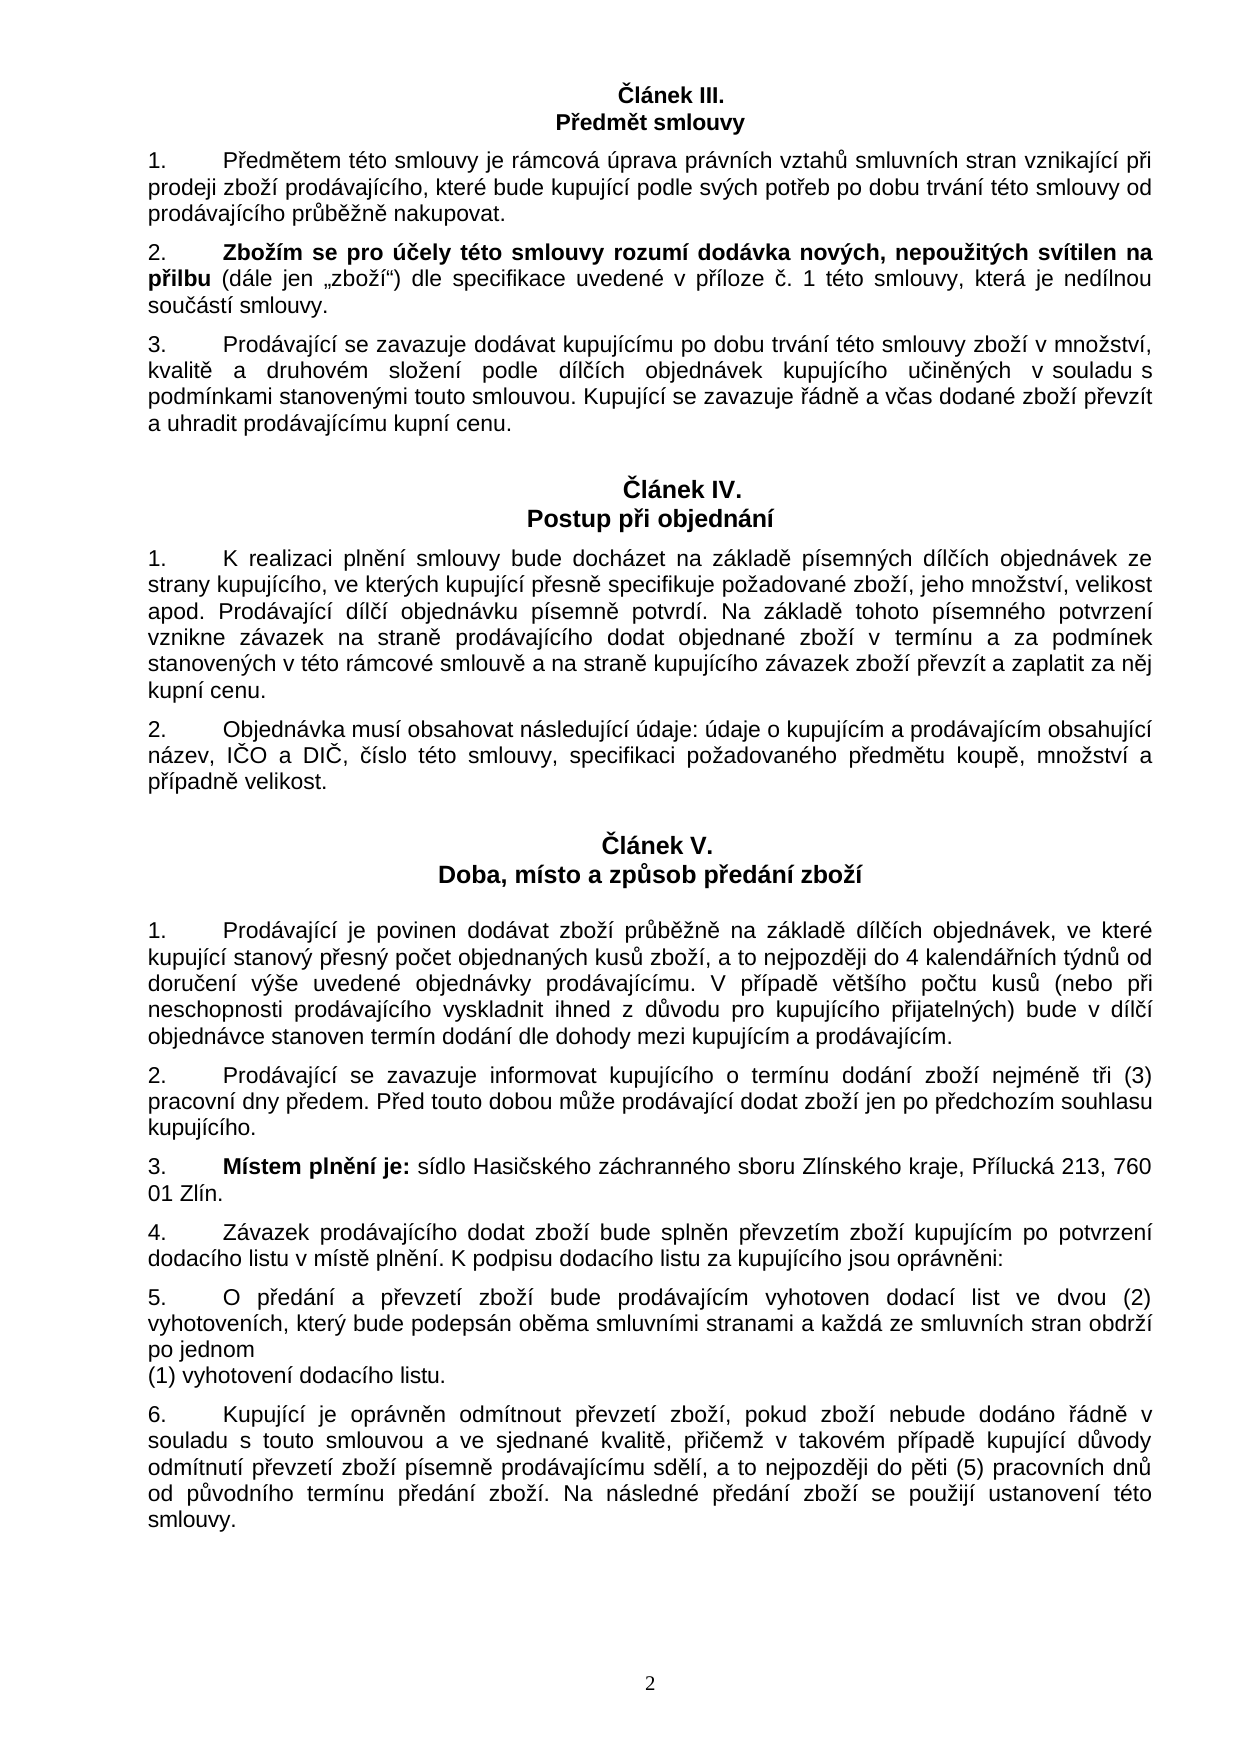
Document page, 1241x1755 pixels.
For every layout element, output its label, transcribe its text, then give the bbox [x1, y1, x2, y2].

subtitle Článek III. Předmět smlouvy [554, 82, 746, 135]
list Závazek prodávajícího dodat zboží bude splněn převzetím zboží kupujícím po potvrzení dodacího listu v místě plnění. K podpisu dodacího listu za kupujícího jsou oprávněni: [148, 1218, 1153, 1271]
list Zbožím se pro účely této smlouvy rozumí dodávka nových, nepoužitých svítilen na přilbu (dále jen „zboží“) dle specifikace uvedené v příloze č. 1 této smlouvy, která je nedílnou součástí smlouvy. [148, 239, 1153, 318]
subtitle Článek V. [148, 831, 1167, 860]
list Místem plnění je: sídlo Hasičského záchranného sboru Zlínského kraje, Přílucká 213, 760 01 Zlín. [148, 1153, 1152, 1206]
list K realizaci plnění smlouvy bude docházet na základě písemných dílčích objednávek ze strany kupujícího, ve kterých kupující přesně specifikuje požadované zboží, jeho množství, velikost apod. Prodávající dílčí objednávku písemně potvrdí. Na základě tohoto písemného potvrzení vznikne závazek na straně prodávajícího dodat objednané zboží v termínu a za podmínek stanovených v této rámcové smlouvě a na straně kupujícího závazek zboží převzít a zaplatit za něj kupní cenu. [148, 545, 1153, 703]
list Prodávající se zavazuje dodávat kupujícímu po dobu trvání této smlouvy zboží v množství, kvalitě a druhovém složení podle dílčích objednávek kupujícího učiněných v souladu s podmínkami stanovenými touto smlouvou. Kupující se zavazuje řádně a včas dodané zboží převzít a uhradit prodávajícímu kupní cenu. [148, 331, 1153, 436]
list Kupující je oprávněn odmítnout převzetí zboží, pokud zboží nebude dodáno řádně v souladu s touto smlouvou a ve sjednané kvalitě, přičemž v takovém případě kupující důvody odmítnutí převzetí zboží písemně prodávajícímu sdělí, a to nejpozději do pěti (5) pracovních dnů od původního termínu předání zboží. Na následné předání zboží se použijí ustanovení této smlouvy. [148, 1401, 1153, 1533]
list Objednávka musí obsahovat následující údaje: údaje o kupujícím a prodávajícím obsahující název, IČO a DIČ, číslo této smlouvy, specifikaci požadovaného předmětu koupě, množství a případně velikost. [148, 716, 1153, 795]
list Prodávající se zavazuje informovat kupujícího o termínu dodání zboží nejméně tři (3) pracovní dny předem. Před touto dobou může prodávající dodat zboží jen po předchozím souhlasu kupujícího. [148, 1062, 1153, 1141]
subtitle Článek IV. Postup při objednání [525, 475, 775, 532]
text (1) vyhotovení dodacího listu. [148, 1363, 1167, 1389]
list O předání a převzetí zboží bude prodávajícím vyhotoven dodací list ve dvou (2) vyhotoveních, který bude podepsán oběma smluvními stranami a každá ze smluvních stran obdrží po jednom [148, 1284, 1153, 1363]
list Prodávající je povinen dodávat zboží průběžně na základě dílčích objednávek, ve které kupující stanový přesný počet objednaných kusů zboží, a to nejpozději do 4 kalendářních týdnů od doručení výše uvedené objednávky prodávajícímu. V případě většího počtu kusů (nebo při neschopnosti prodávajícího vyskladnit ihned z důvodu pro kupujícího přijatelných) bude v dílčí objednávce stanoven termín dodání dle dohody mezi kupujícím a prodávajícím. [148, 917, 1153, 1049]
text Doba, místo a způsob předání zboží [148, 860, 1152, 889]
list Předmětem této smlouvy je rámcová úprava právních vztahů smluvních stran vznikající při prodeji zboží prodávajícího, které bude kupující podle svých potřeb po dobu trvání této smlouvy od prodávajícího průběžně nakupovat. [148, 147, 1153, 227]
